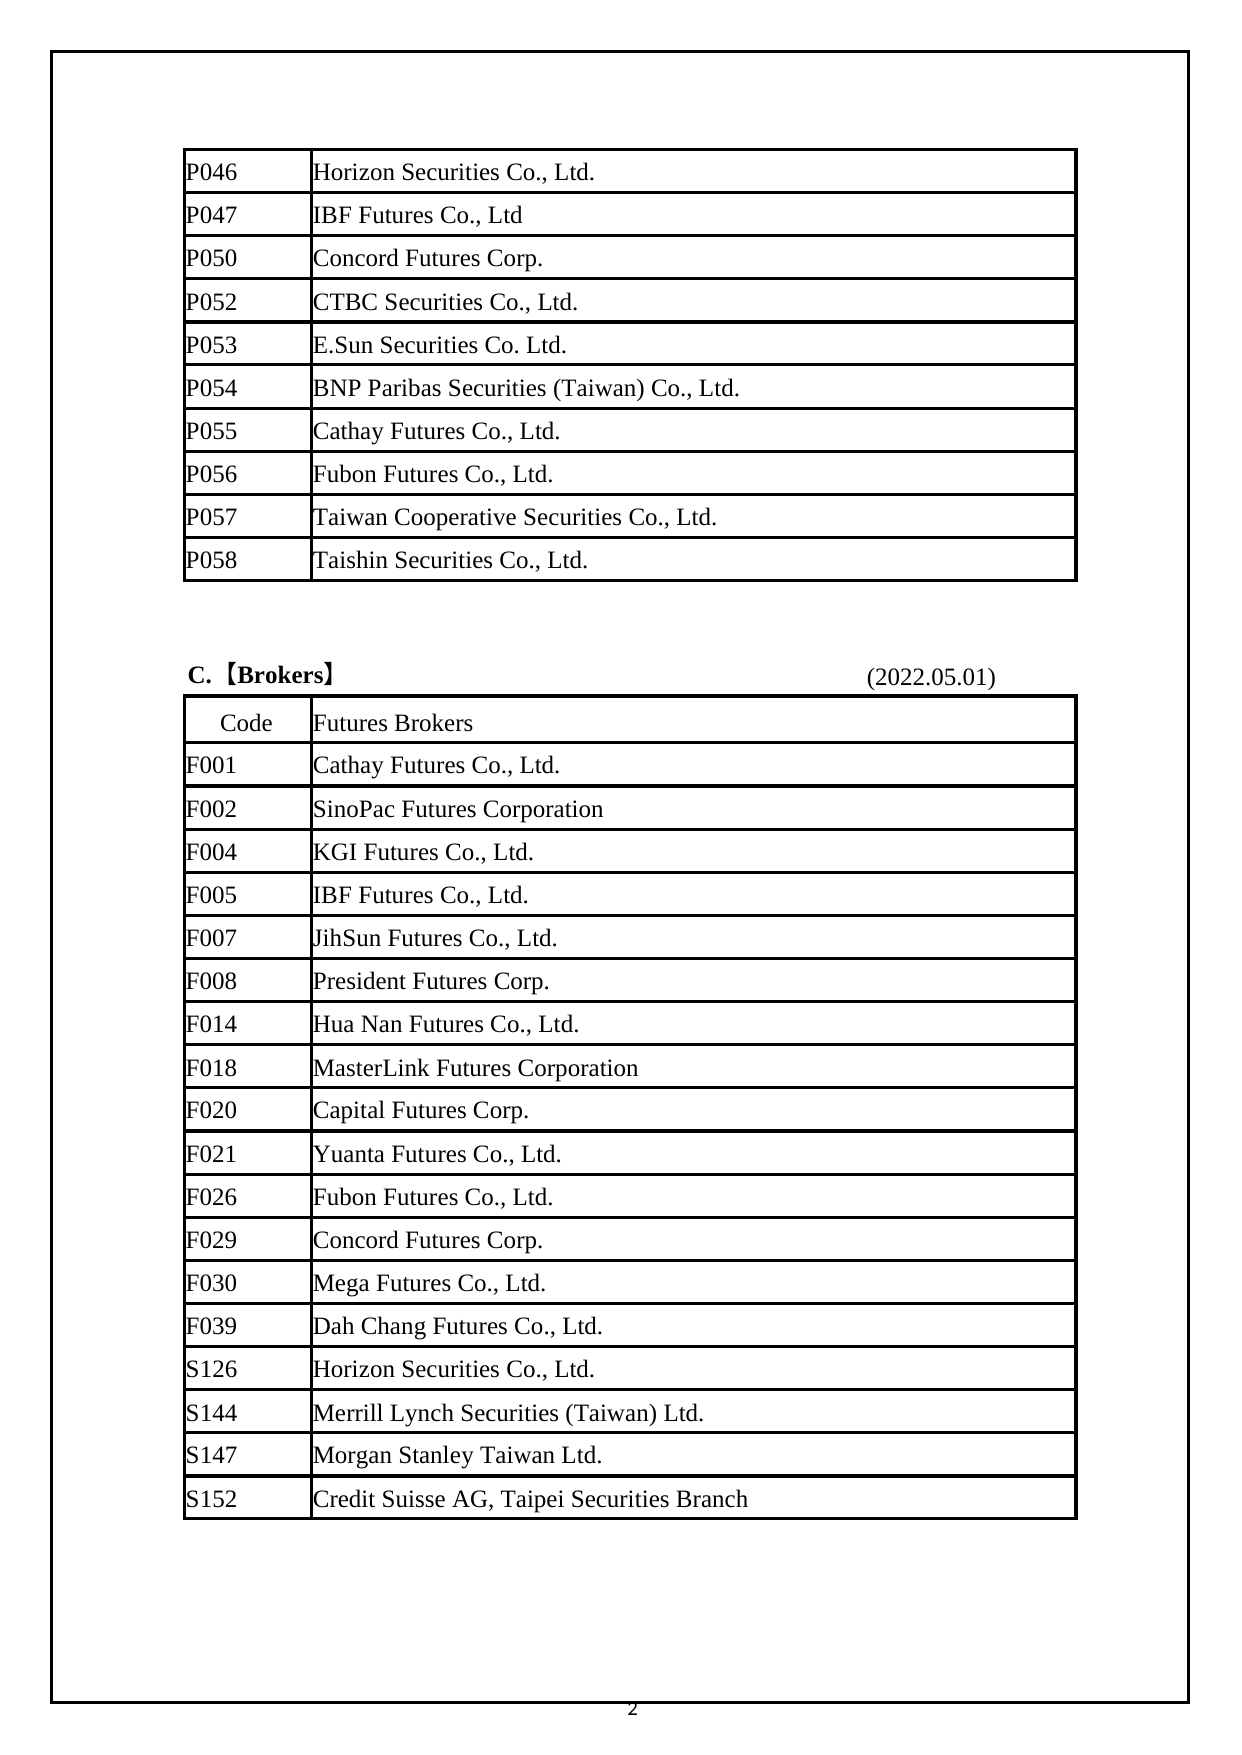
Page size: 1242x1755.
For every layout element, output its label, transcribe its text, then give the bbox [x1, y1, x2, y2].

table_cell F005 [186, 874, 310, 914]
table_cell P057 [186, 496, 310, 536]
table_cell Morgan Stanley Taiwan Ltd. [313, 1434, 1074, 1474]
table_cell P050 [186, 237, 310, 277]
table_cell F029 [186, 1219, 310, 1259]
table_cell F020 [186, 1089, 310, 1129]
table_cell Taiwan Cooperative Securities Co., Ltd. [313, 496, 1074, 536]
table_cell MasterLink Futures Corporation [313, 1046, 1074, 1086]
table_cell JihSun Futures Co., Ltd. [313, 917, 1074, 957]
table_cell IBF Futures Co., Ltd [313, 194, 1074, 234]
table_cell Yuanta Futures Co., Ltd. [313, 1133, 1074, 1172]
table_cell P054 [186, 366, 310, 407]
table_cell F002 [186, 788, 310, 827]
table_cell Fubon Futures Co., Ltd. [313, 1176, 1074, 1216]
table_cell S147 [186, 1434, 310, 1474]
table_cell President Futures Corp. [313, 960, 1074, 1000]
table_cell Horizon Securities Co., Ltd. [313, 1348, 1074, 1388]
table_cell P056 [186, 453, 310, 493]
table_cell Mega Futures Co., Ltd. [313, 1262, 1074, 1302]
table_cell IBF Futures Co., Ltd. [313, 874, 1074, 914]
table_cell P055 [186, 410, 310, 449]
table_cell Cathay Futures Co., Ltd. [313, 744, 1074, 784]
table_cell F001 [186, 744, 310, 784]
table_cell P052 [186, 280, 310, 320]
table_cell KGI Futures Co., Ltd. [313, 831, 1074, 871]
table_cell Fubon Futures Co., Ltd. [313, 453, 1074, 493]
table_cell S152 [186, 1478, 310, 1517]
table_cell F008 [186, 960, 310, 1000]
table_cell F018 [186, 1046, 310, 1086]
table_cell Dah Chang Futures Co., Ltd. [313, 1305, 1074, 1345]
table_cell F026 [186, 1176, 310, 1216]
table_cell Concord Futures Corp. [313, 1219, 1074, 1259]
table_header Code [186, 698, 310, 741]
table_cell BNP Paribas Securities (Taiwan) Co., Ltd. [313, 366, 1074, 407]
table_cell P058 [186, 539, 310, 579]
table_cell F014 [186, 1003, 310, 1043]
text C.【Brokers】 (2022.05.01) [187, 657, 1094, 689]
table_cell F021 [186, 1133, 310, 1172]
table_cell Credit Suisse AG, Taipei Securities Branch [313, 1478, 1074, 1517]
table_cell S144 [186, 1391, 310, 1431]
table_cell Concord Futures Corp. [313, 237, 1074, 277]
table_cell SinoPac Futures Corporation [313, 788, 1074, 827]
table_cell CTBC Securities Co., Ltd. [313, 280, 1074, 320]
table_cell F007 [186, 917, 310, 957]
table_cell Taishin Securities Co., Ltd. [313, 539, 1074, 579]
table_header P046 [186, 151, 310, 191]
table_cell Hua Nan Futures Co., Ltd. [313, 1003, 1074, 1043]
table_cell P053 [186, 324, 310, 363]
table_cell Cathay Futures Co., Ltd. [313, 410, 1074, 449]
table_cell E.Sun Securities Co. Ltd. [313, 324, 1074, 363]
table_cell F004 [186, 831, 310, 871]
table_cell Capital Futures Corp. [313, 1089, 1074, 1129]
table_header Horizon Securities Co., Ltd. [313, 151, 1074, 191]
table_cell F039 [186, 1305, 310, 1345]
table_cell F030 [186, 1262, 310, 1302]
table_header Futures Brokers [313, 698, 1074, 741]
table_cell S126 [186, 1348, 310, 1388]
table_cell P047 [186, 194, 310, 234]
table_cell Merrill Lynch Securities (Taiwan) Ltd. [313, 1391, 1074, 1431]
